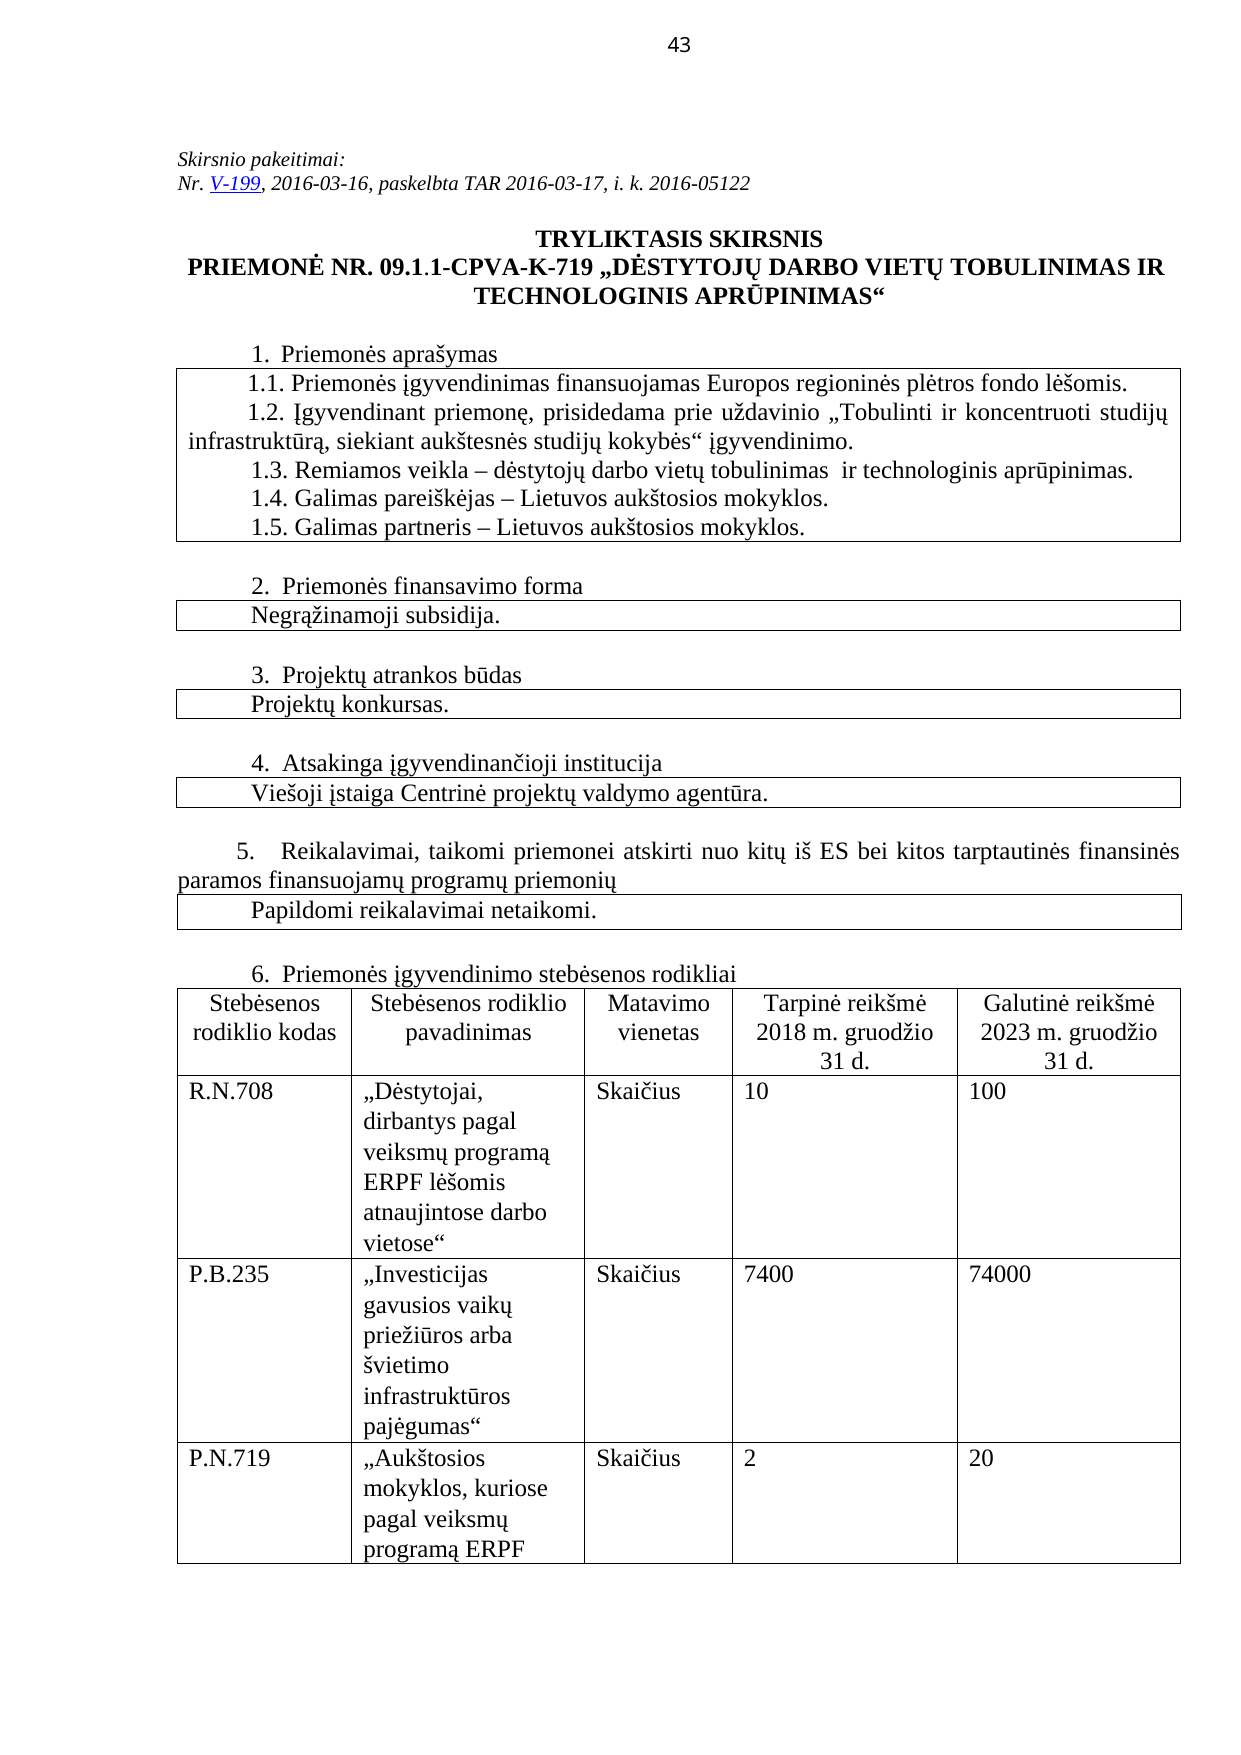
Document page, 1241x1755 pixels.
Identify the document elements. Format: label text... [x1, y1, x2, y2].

text 6. Priemonės įgyvendinimo stebėsenos rodikliai [251, 959, 1181, 987]
text 2. Priemonės finansavimo forma [251, 571, 1181, 599]
table_cell 20 [958, 1443, 1180, 1563]
table_cell 2 [733, 1443, 957, 1563]
table_header Stebėsenos rodiklio pavadinimas [352, 989, 584, 1075]
table_cell 1.2. Įgyvendinant priemonę, prisidedama prie uždavinio „Tobulinti ir koncentruoti studijų infrastruktūrą, siekiant aukštesnės studijų kokybės“ įgyvendinimo. [177, 397, 1180, 455]
table_cell „Aukštosios mokyklos, kuriose pagal veiksmų programą ERPF [352, 1443, 584, 1563]
text Skirsnio pakeitimai: [177, 147, 1181, 171]
table_header Projektų konkursas. [177, 690, 1180, 718]
table_cell 10 [733, 1076, 957, 1258]
table_cell „Investicijas gavusios vaikų priežiūros arba švietimo infrastruktūros pajėgumas“ [352, 1259, 584, 1442]
table_cell „Dėstytojai, dirbantys pagal veiksmų programą ERPF lėšomis atnaujintose darbo vietose“ [352, 1076, 584, 1258]
table_header Papildomi reikalavimai netaikomi. [178, 895, 1181, 929]
text Nr. V-199, 2016-03-16, paskelbta TAR 2016-03-17, i. k. 2016-05122 [177, 171, 1181, 195]
table_header Tarpinė reikšmė 2018 m. gruodžio 31 d. [733, 989, 957, 1075]
table_header Viešoji įstaiga Centrinė projektų valdymo agentūra. [177, 778, 1180, 807]
text 5. Reikalavimai, taikomi priemonei atskirti nuo kitų iš ES bei kitos tarptautinės finansinės paramos finansuojamų programų priemonių [177, 836, 1181, 894]
table_cell P.B.235 [178, 1259, 351, 1442]
table_cell 7400 [733, 1259, 957, 1442]
table_cell 1.3. Remiamos veikla – dėstytojų darbo vietų tobulinimas ir technologinis aprūpinimas. [177, 455, 1180, 483]
table_cell Skaičius [585, 1076, 732, 1258]
table_header Matavimo vienetas [585, 989, 732, 1075]
table_cell P.N.719 [178, 1443, 351, 1563]
table_header Stebėsenos rodiklio kodas [178, 989, 351, 1075]
table_header Negrąžinamoji subsidija. [177, 601, 1180, 630]
text PRIEMONĖ NR. 09.1.1-CPVA-K-719 „DĖSTYTOJŲ DARBO VIETŲ TOBULINIMAS IR [177, 252, 1181, 281]
table_cell 1.5. Galimas partneris – Lietuvos aukštosios mokyklos. [177, 512, 1180, 541]
text 1. Priemonės aprašymas [251, 339, 1181, 367]
table_cell Skaičius [585, 1443, 732, 1563]
table_cell 100 [958, 1076, 1180, 1258]
table_cell 74000 [958, 1259, 1180, 1442]
text 4. Atsakinga įgyvendinančioji institucija [251, 748, 1181, 777]
table_cell Skaičius [585, 1259, 732, 1442]
text TECHNOLOGINIS APRŪPINIMAS“ [177, 281, 1181, 310]
table_header 1.1. Priemonės įgyvendinimas finansuojamas Europos regioninės plėtros fondo lėšomis. [177, 369, 1180, 397]
text TRYLIKTASIS SKIRSNIS [177, 224, 1181, 252]
table_cell R.N.708 [178, 1076, 351, 1258]
table_cell 1.4. Galimas pareiškėjas – Lietuvos aukštosios mokyklos. [177, 484, 1180, 512]
text 3. Projektų atrankos būdas [251, 660, 1181, 688]
table_header Galutinė reikšmė 2023 m. gruodžio 31 d. [958, 989, 1180, 1075]
